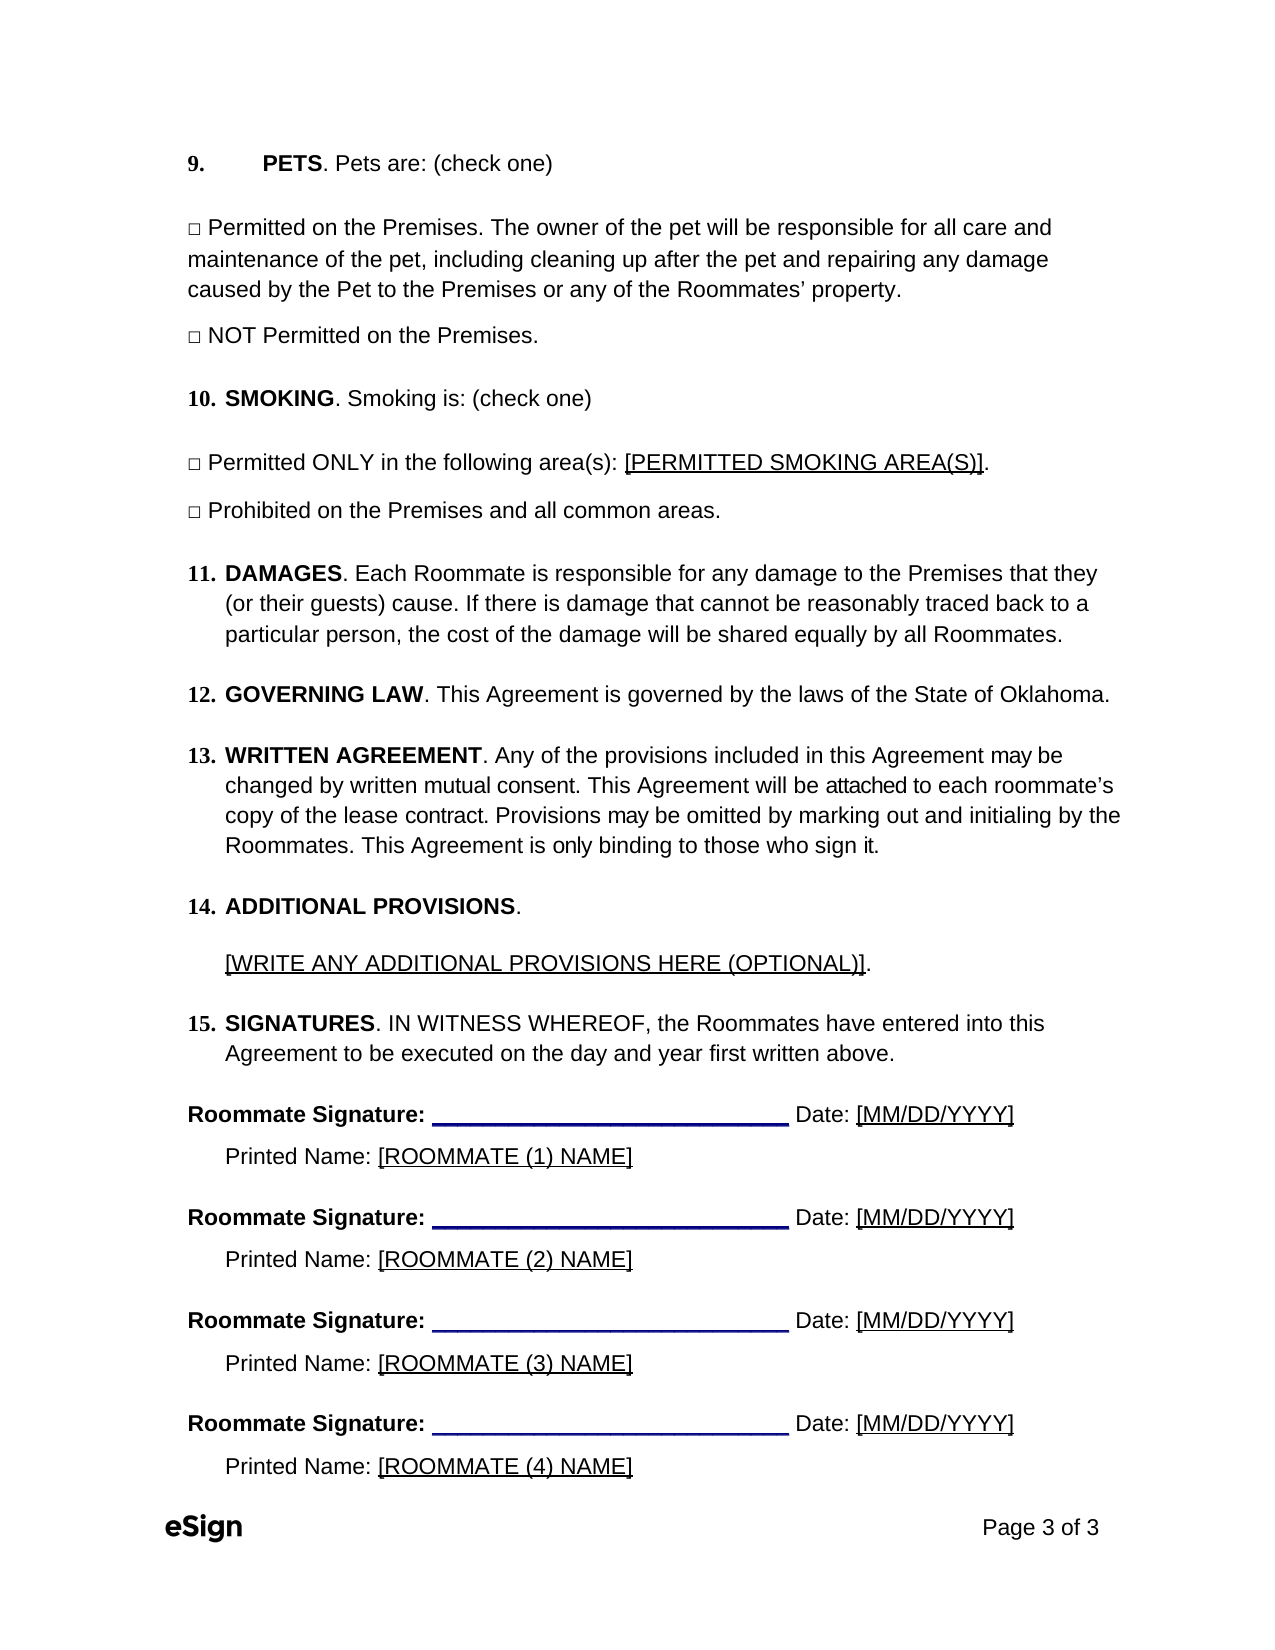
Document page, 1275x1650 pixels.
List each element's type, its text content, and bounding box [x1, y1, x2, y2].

list Roommate Signature: ____________________________ Date: [MM/DD/YYYY] [187, 1204, 1125, 1230]
list ADDITIONAL PROVISIONS. [187, 893, 1125, 919]
list Roommate Signature: ____________________________ Date: [MM/DD/YYYY] [187, 1101, 1125, 1127]
list GOVERNING LAW. This Agreement is governed by the laws of the State of Oklahoma. [187, 681, 1125, 707]
text Printed Name: [ROOMMATE (2) NAME] [150, 1246, 1125, 1273]
list SIGNATURES. IN WITNESS WHEREOF, the Roommates have entered into this Agreement to be executed on the day and year first written above. [187, 1010, 1125, 1067]
list ☐ Permitted on the Premises. The owner of the pet will be responsible for all care and maintenance of the pet, including cleaning up after the pet and repairing any damage caused by the Pet to the Premises or any of the Roommates’ property. [187, 211, 1125, 302]
list [WRITE ANY ADDITIONAL PROVISIONS HERE (OPTIONAL)]. [225, 949, 1125, 976]
list DAMAGES. Each Roommate is responsible for any damage to the Premises that they (or their guests) cause. If there is damage that cannot be reasonably traced back to a particular person, the cost of the damage will be shared equally by all Roommates. [187, 560, 1125, 647]
list Roommate Signature: ____________________________ Date: [MM/DD/YYYY] [187, 1410, 1125, 1436]
list ☐ Permitted ONLY in the following area(s): [PERMITTED SMOKING AREA(S)]. [187, 445, 1125, 477]
text Printed Name: [ROOMMATE (4) NAME] [150, 1453, 1125, 1479]
list WRITTEN AGREEMENT. Any of the provisions included in this Agreement may be changed by written mutual consent. This Agreement will be attached to each roommate’s copy of the lease contract. Provisions may be omitted by marking out and initialing by the Roommates. This Agreement is only binding to those who sign it. [187, 742, 1125, 859]
text Printed Name: [ROOMMATE (1) NAME] [150, 1143, 1125, 1170]
list PETS. Pets are: (check one) [187, 150, 1125, 176]
text Printed Name: [ROOMMATE (3) NAME] [150, 1349, 1125, 1376]
list ☐ NOT Permitted on the Premises. [187, 319, 1125, 350]
list SMOKING. Smoking is: (check one) [187, 385, 1125, 411]
list ☐ Prohibited on the Premises and all common areas. [187, 494, 1125, 525]
list Roommate Signature: ____________________________ Date: [MM/DD/YYYY] [187, 1307, 1125, 1333]
